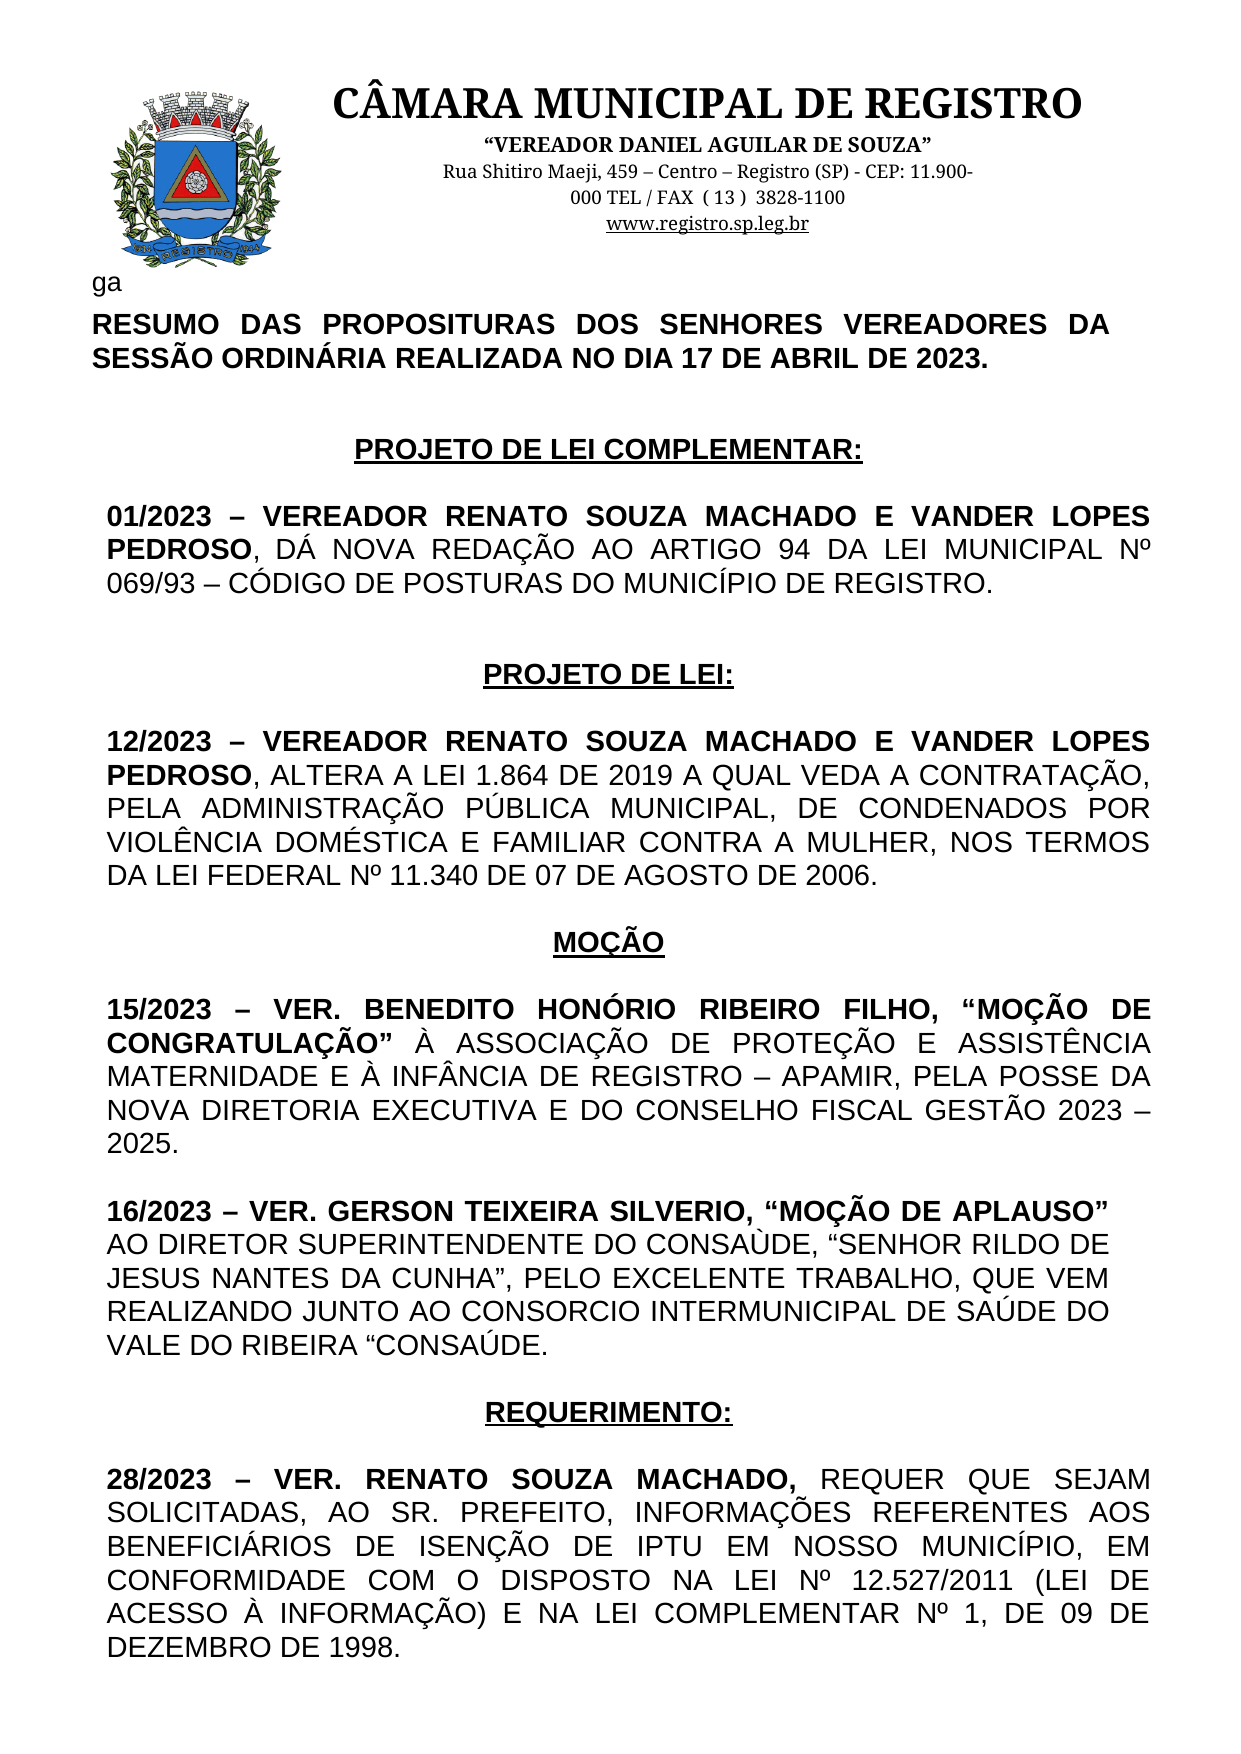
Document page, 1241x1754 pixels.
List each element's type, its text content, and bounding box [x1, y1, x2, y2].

subtitle MOÇÃO [106, 925, 1111, 959]
picture [106, 85, 286, 266]
text 12/2023 – vereador renato souza machado e vander lopes pedroso, Altera a Lei 1.864 de 2019 a qual Veda a contratação, pela administração pública municipal, de condenados por violência doméstica e familiar contra a mulher, nos termos da Lei Federal nº 11.340 de 07 de agosto de 2006. [106, 724, 1152, 892]
subtitle REQUERIMENTO: [106, 1395, 1111, 1428]
subtitle PROJETO DE LEI complementar: [106, 432, 1111, 465]
text ga [92, 266, 1152, 297]
subtitle PROJETO DE LEI: [106, 657, 1111, 690]
text 15/2023 – Ver. Benedito Honório Ribeiro Filho, “Moção de Congratulação” à Associação de Proteção e Assistência Maternidade e à Infância de Registro – APAMIR, pela posse da nova Diretoria Executiva e do Conselho Fiscal Gestão 2023 – 2025. [106, 992, 1152, 1160]
subtitle 16/2023 – Ver. Gerson Teixeira Silverio, “Moção de Aplauso” ao Diretor Superintendente do CONSAÙDE, “Senhor Rildo de Jesus Nantes da Cunha”, pelo Excelente Trabalho, que vem realizando junto ao Consorcio Intermunicipal de Saúde do Vale do Ribeira “CONSAÚDE. [106, 1193, 1111, 1361]
text 01/2023 – vereador renato souza machado e vander lopes pedroso, Dá nova redação ao artigo 94 da lei municipal nº 069/93 – Código de Posturas do município de Registro. [106, 499, 1152, 599]
subtitle RESUMO DAS PROPOSITURAS DOS SENHORES VEREADORES DA SESSÃO ORDINÁRIA REALIZADA NO DIA 17 DE ABRIL DE 2023. [92, 307, 1111, 374]
text 28/2023 – Ver. Renato Souza Machado, requer que sejam solicitadas, ao Sr. Prefeito, informações referentes aos beneficiários de isenção de IPTU em nosso município, em conformidade com o disposto na Lei nº 12.527/2011 (Lei de Acesso à Informação) e na LEI COMPLEMENTAR nº 1, DE 09 DE DEZEMBRO DE 1998. [106, 1462, 1152, 1663]
